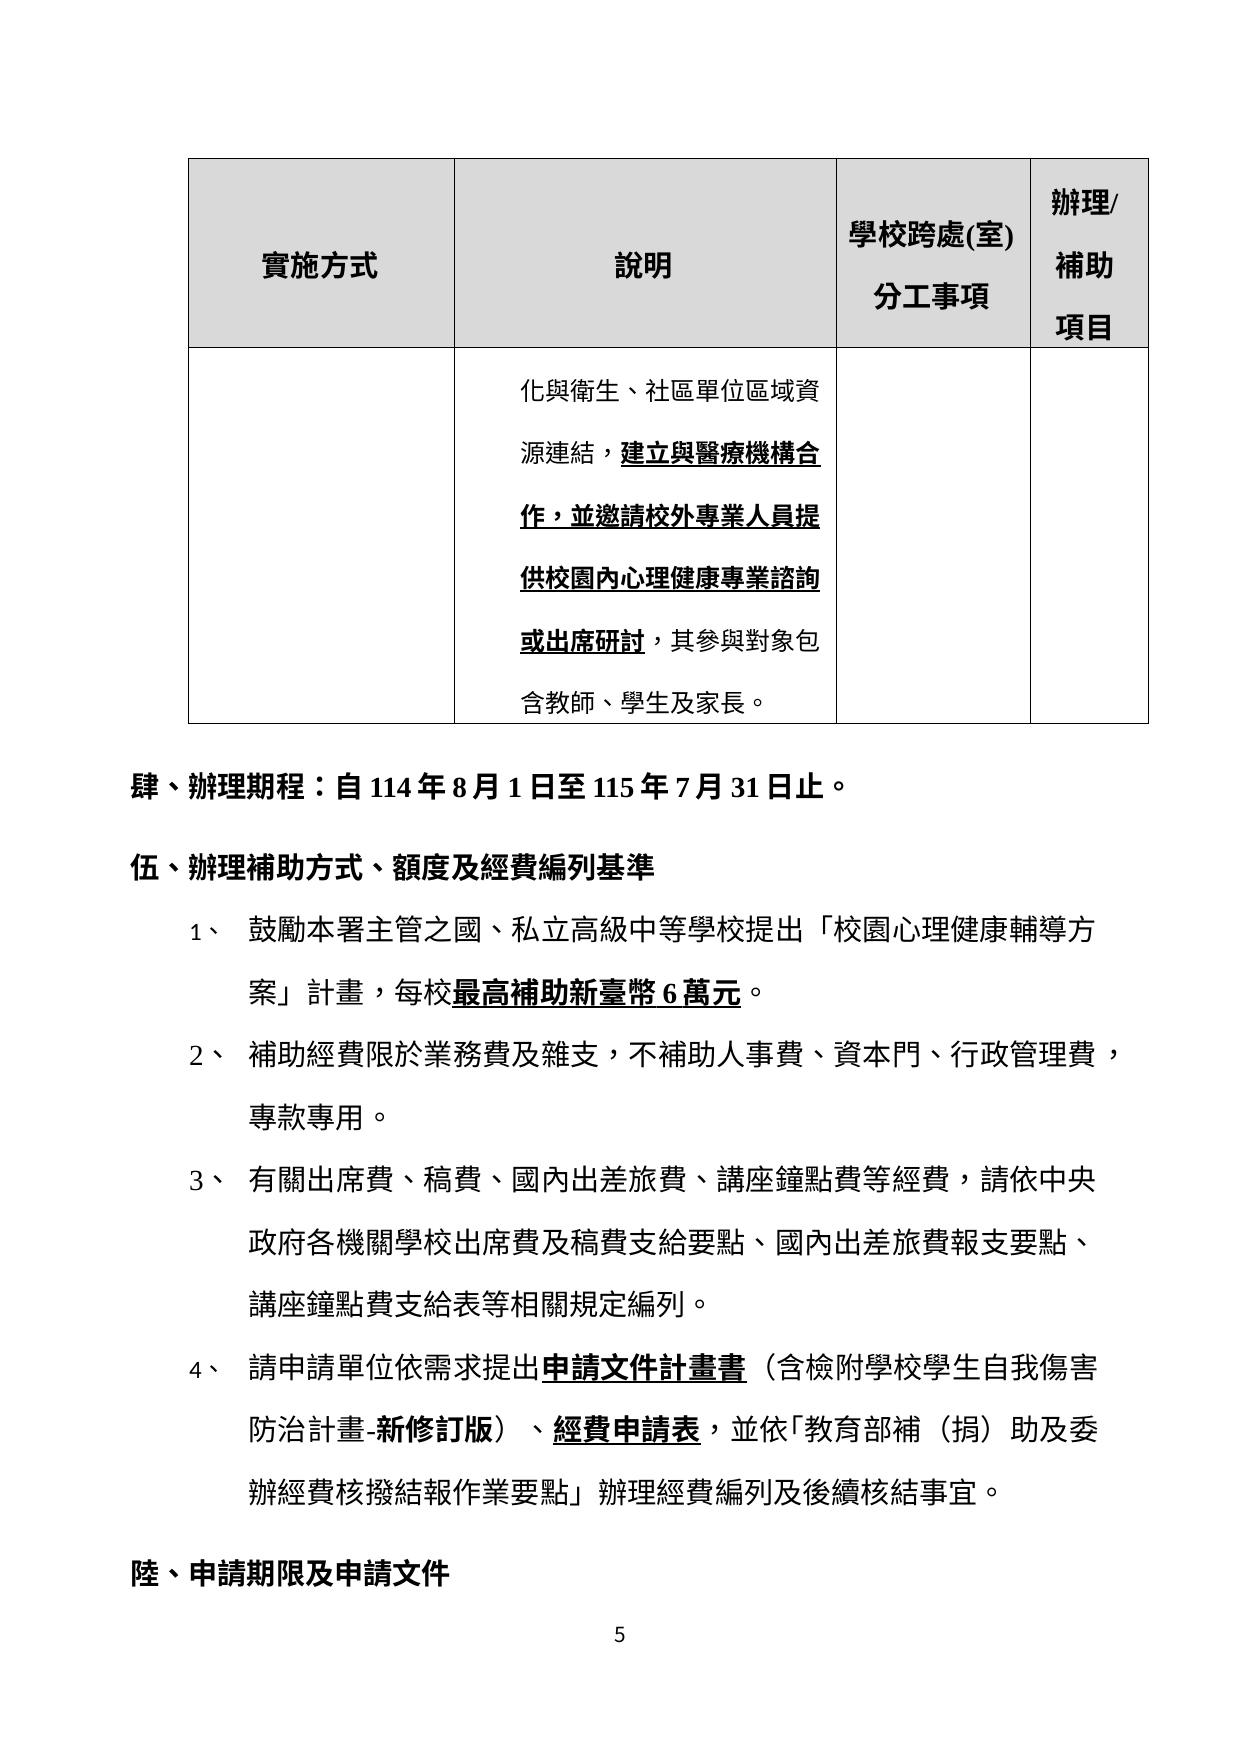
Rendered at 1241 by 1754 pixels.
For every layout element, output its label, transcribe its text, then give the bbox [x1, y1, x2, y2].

list 鼓勵本署主管之國、私立高級中等學校提出「校園心理健康輔導方案」計畫，每校最高補助新臺幣6萬元。 [189, 886, 1099, 1011]
table_cell 化與衛生、社區單位區域資源連結，建立與醫療機構合作，並邀請校外專業人員提供校園內心理健康專業諮詢或出席研討，其參與對象包含教師、學生及家長。 [455, 348, 836, 723]
list 辦理期程：自114年8月1日至115年7月31日止。 [130, 743, 1060, 805]
table_header 學校跨處(室) 分工事項 [837, 159, 1030, 347]
table_header 說明 [455, 159, 836, 347]
list 申請期限及申請文件 [130, 1530, 1060, 1593]
list 請申請單位依需求提出申請文件計畫書（含檢附學校學生自我傷害防治計畫-新修訂版）、經費申請表，並依｢教育部補（捐）助及委辦經費核撥結報作業要點」辦理經費編列及後續核結事宜。 [189, 1324, 1099, 1511]
list 辦理補助方式、額度及經費編列基準 [130, 824, 1060, 886]
list 有關出席費、稿費、國內出差旅費、講座鐘點費等經費，請依中央政府各機關學校出席費及稿費支給要點、國內出差旅費報支要點、講座鐘點費支給表等相關規定編列。 [189, 1136, 1099, 1324]
table_cell [189, 348, 454, 723]
table_cell [837, 348, 1030, 723]
table_header 實施方式 [189, 159, 454, 347]
table_cell [1031, 348, 1148, 723]
table_header 辦理/補助項目 [1031, 159, 1148, 347]
list 補助經費限於業務費及雜支，不補助人事費、資本門、行政管理費，專款專用。 [189, 1011, 1099, 1136]
